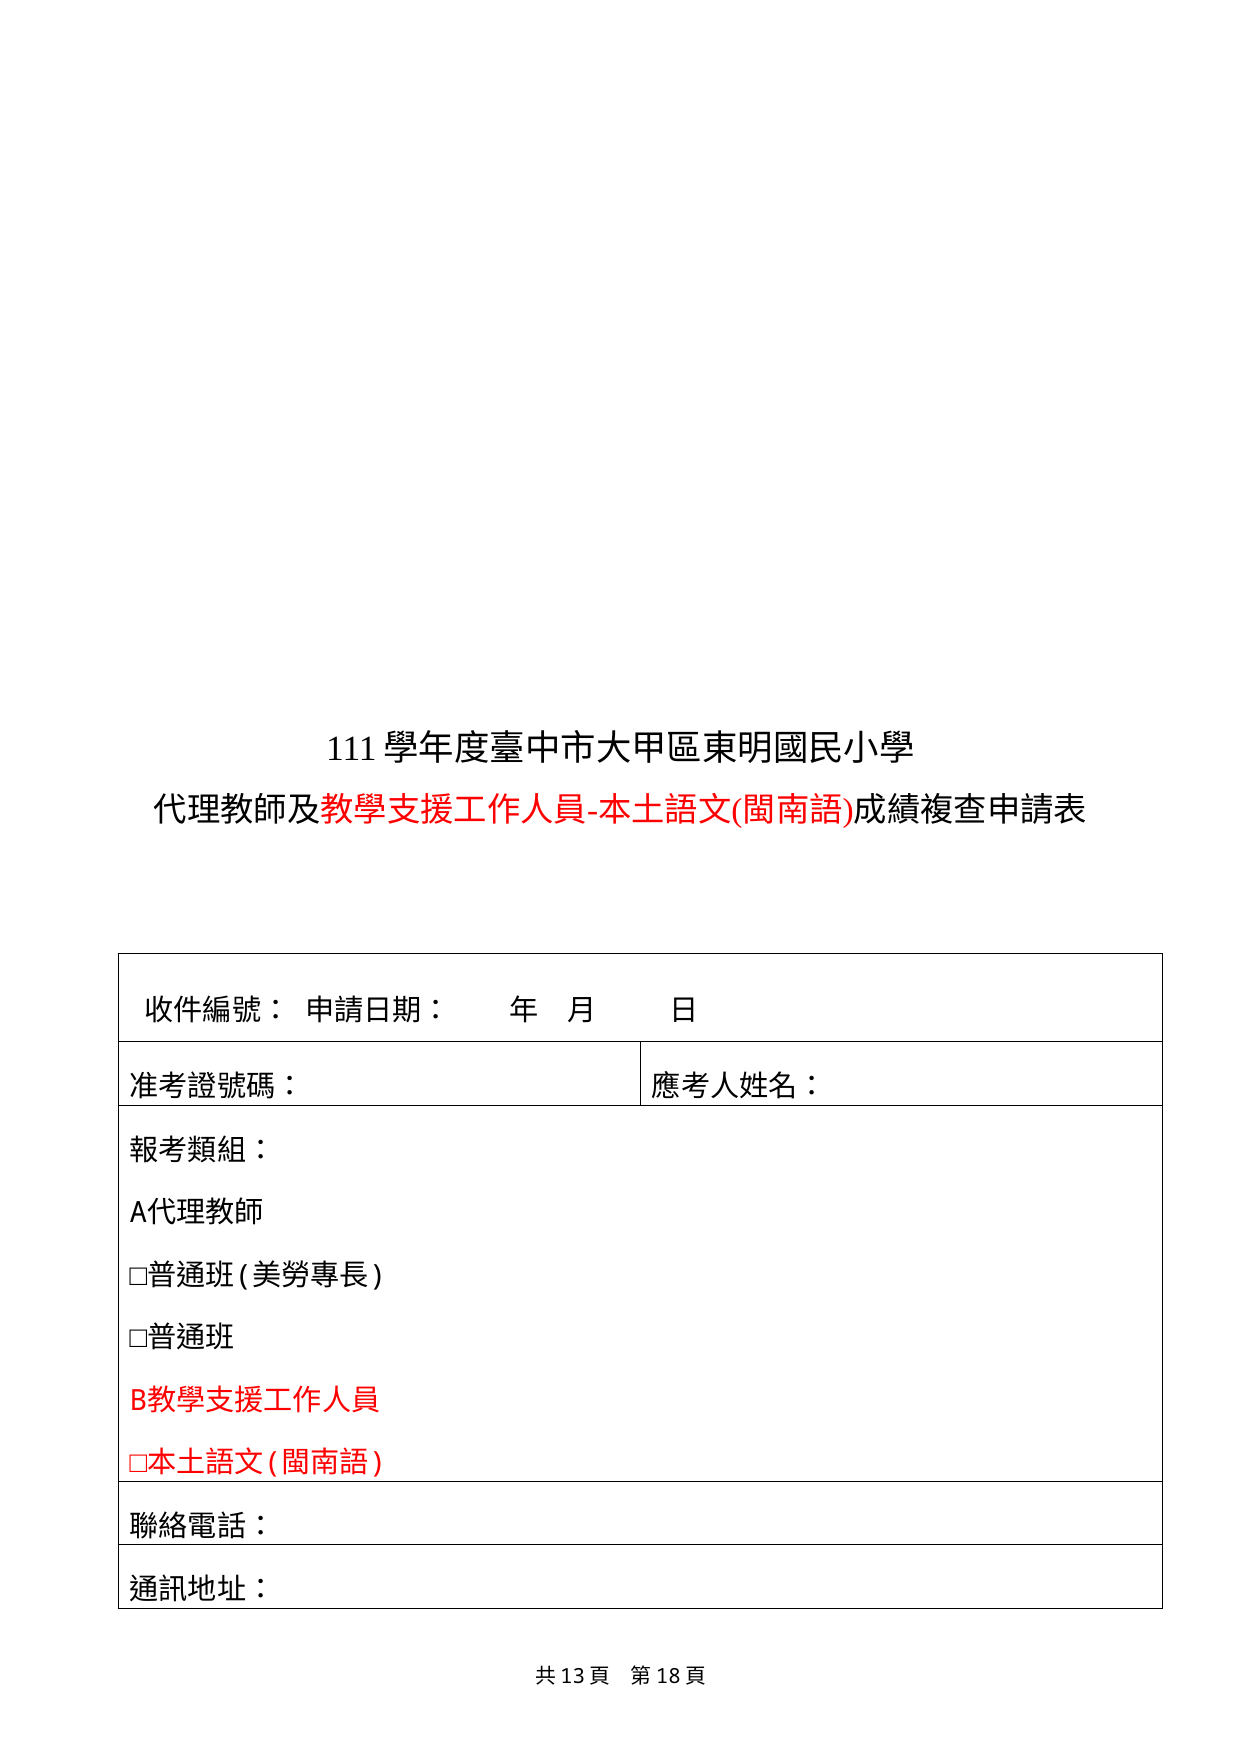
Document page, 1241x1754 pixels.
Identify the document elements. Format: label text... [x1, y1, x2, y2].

text 代理教師及教學支援工作人員-本土語文(閩南語)成績複查申請表 [118, 766, 1122, 828]
table_cell 准考證號碼： [119, 1042, 640, 1104]
table_header 收件編號： 申請日期： 年 月 日 [119, 954, 1162, 1041]
table_cell 聯絡電話： [119, 1482, 1162, 1544]
table_cell 報考類組： A代理教師 □普通班(美勞專長) □普通班 B教學支援工作人員 □本土語文(閩南語) [119, 1106, 1162, 1481]
table_cell 應考人姓名： [641, 1042, 1162, 1104]
table_cell 通訊地址： [119, 1545, 1162, 1608]
text 111學年度臺中市大甲區東明國民小學 [118, 703, 1122, 766]
